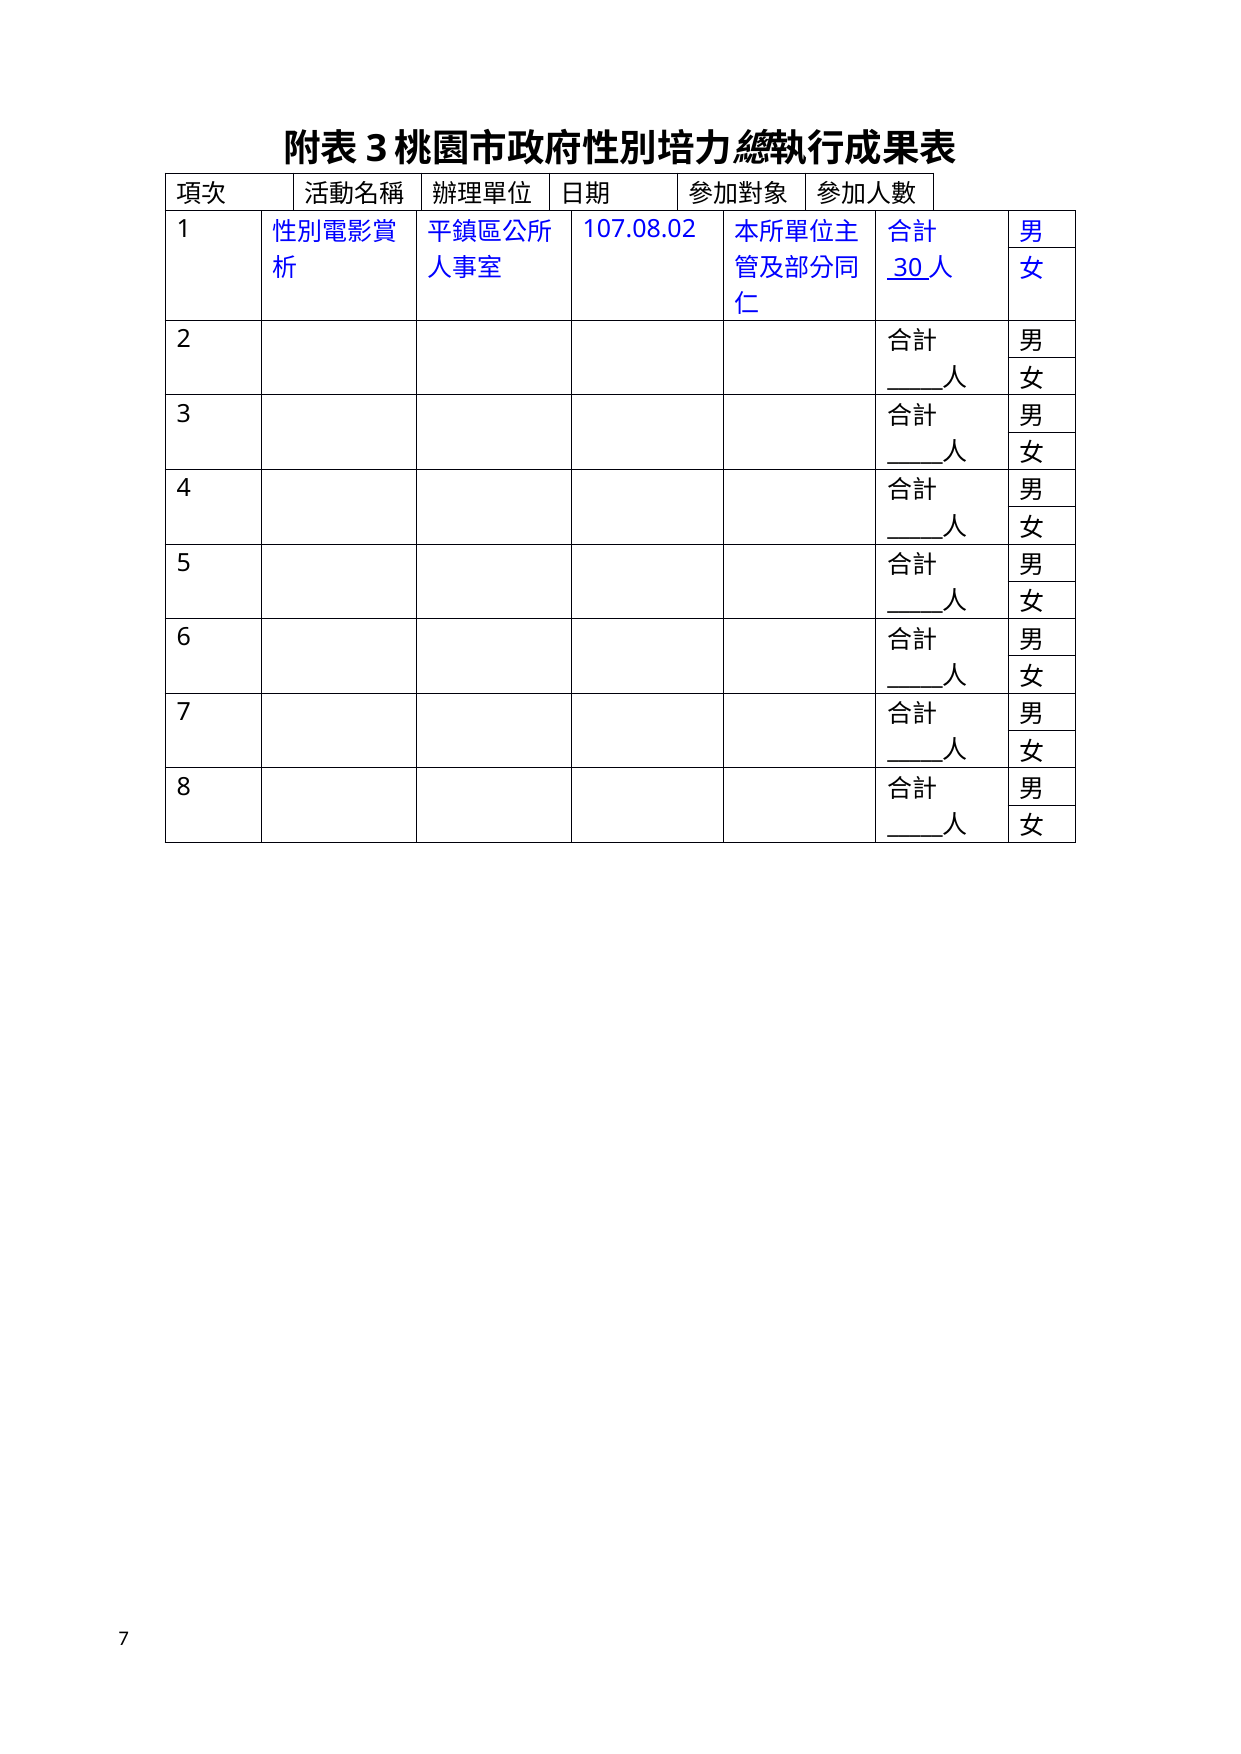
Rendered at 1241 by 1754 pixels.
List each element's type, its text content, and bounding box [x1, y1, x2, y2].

table_cell 女 [1009, 731, 1075, 767]
table_cell 3 [166, 395, 261, 469]
table_cell 女 [1009, 358, 1075, 394]
table_cell [417, 694, 571, 767]
table_cell [724, 619, 875, 693]
table_cell [724, 768, 875, 842]
table_cell 5 [166, 545, 261, 618]
table_cell 男 [1009, 768, 1075, 804]
table_cell [417, 619, 571, 693]
table_cell 合計 30 人 [876, 211, 1008, 320]
table_cell 女 [1009, 806, 1075, 842]
table_cell [572, 694, 723, 767]
table_cell [262, 545, 416, 618]
table_cell 4 [166, 470, 261, 543]
table_cell [572, 321, 723, 394]
table_cell 男 [1009, 694, 1075, 730]
table_cell [572, 545, 723, 618]
table_cell 合計 _____人 [876, 395, 1008, 469]
table_cell [262, 768, 416, 842]
table_cell 女 [1009, 433, 1075, 469]
table_cell 6 [166, 619, 261, 693]
table_cell [417, 545, 571, 618]
table_cell [724, 694, 875, 767]
table_cell 2 [166, 321, 261, 394]
table_cell 8 [166, 768, 261, 842]
table_header 參加人數 [806, 174, 933, 210]
table_header 活動名稱 [294, 174, 421, 210]
table_cell [417, 321, 571, 394]
table_cell 男 [1009, 619, 1075, 655]
table_header 辦理單位 [422, 174, 549, 210]
table_cell [262, 470, 416, 543]
table_cell [262, 321, 416, 394]
table_cell [417, 395, 571, 469]
table_cell 男 [1009, 211, 1075, 247]
table_cell [724, 321, 875, 394]
table_cell [417, 470, 571, 543]
table_cell 1 [166, 211, 261, 320]
table_cell 性別電影賞析 [262, 211, 416, 320]
table_header 項次 [166, 174, 293, 210]
table_cell 男 [1009, 470, 1075, 506]
table_cell [572, 619, 723, 693]
table_cell 本所單位主管及部分同仁 [724, 211, 875, 320]
table_cell 合計 _____人 [876, 619, 1008, 693]
table_cell [262, 694, 416, 767]
table_cell [724, 470, 875, 543]
table_cell [724, 545, 875, 618]
table_cell [572, 470, 723, 543]
table_cell [262, 395, 416, 469]
table_cell 女 [1009, 582, 1075, 618]
table_cell 平鎮區公所人事室 [417, 211, 571, 320]
table_cell 女 [1009, 507, 1075, 543]
table_header 參加對象 [678, 174, 805, 210]
table_cell 男 [1009, 321, 1075, 357]
text 附表3桃園市政府性別培力總執行成果表 [118, 118, 1122, 173]
table_cell 合計 _____人 [876, 768, 1008, 842]
table_cell 男 [1009, 395, 1075, 432]
table_cell 男 [1009, 545, 1075, 581]
table_cell 女 [1009, 248, 1075, 320]
table_cell 合計 _____人 [876, 321, 1008, 394]
table_cell [572, 395, 723, 469]
table_cell [724, 395, 875, 469]
table_cell [262, 619, 416, 693]
table_cell 合計 _____人 [876, 694, 1008, 767]
table_cell 合計 _____人 [876, 545, 1008, 618]
table_cell 107.08.02 [572, 211, 723, 320]
table_cell 7 [166, 694, 261, 767]
table_cell [572, 768, 723, 842]
table_cell [417, 768, 571, 842]
table_cell 合計 _____人 [876, 470, 1008, 543]
table_header 日期 [550, 174, 677, 210]
table_cell 女 [1009, 656, 1075, 693]
